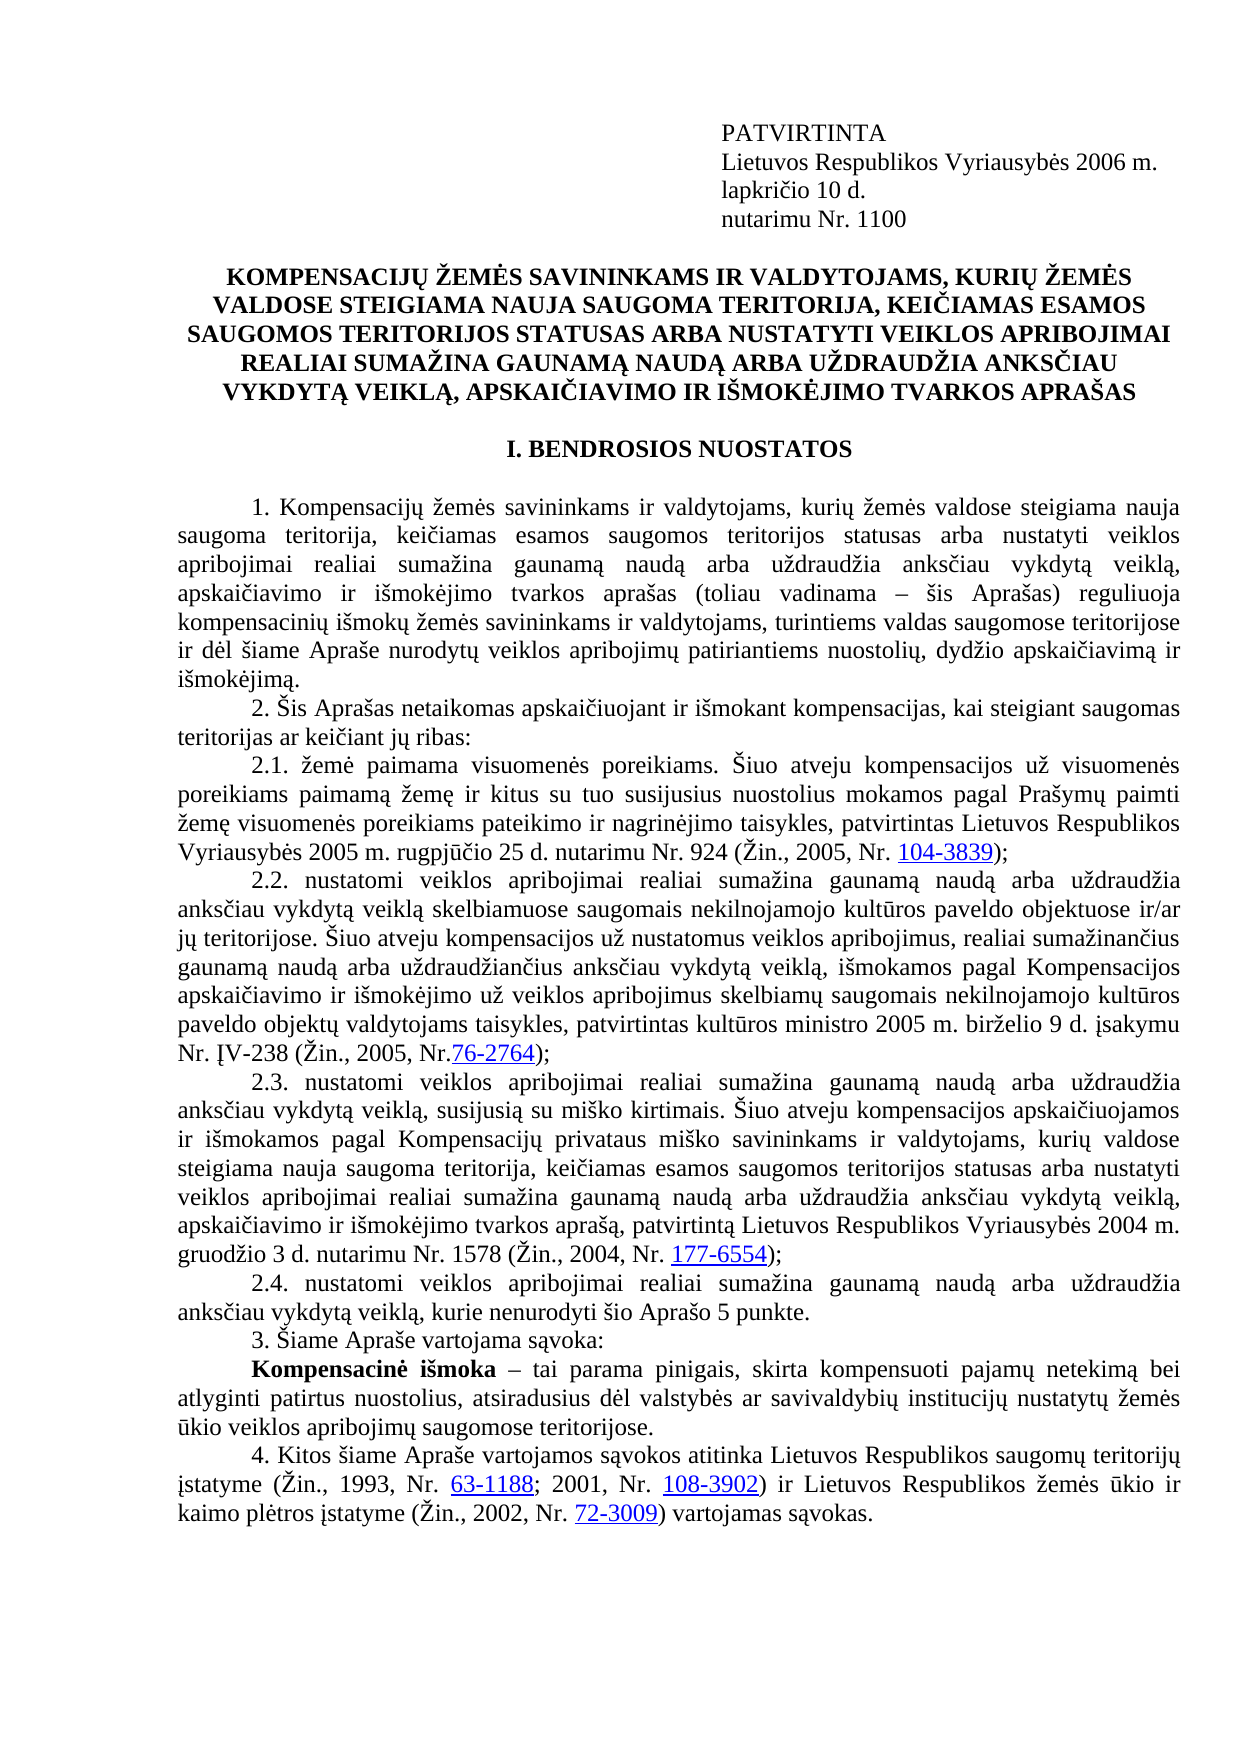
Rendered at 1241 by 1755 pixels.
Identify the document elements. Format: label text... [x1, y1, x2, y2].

text 4. Kitos šiame Apraše vartojamos sąvokos atitinka Lietuvos Respublikos saugomų teritorijų įstatyme (Žin., 1993, Nr. 63-1188; 2001, Nr. 108-3902) ir Lietuvos Respublikos žemės ūkio ir kaimo plėtros įstatyme (Žin., 2002, Nr. 72-3009) vartojamas sąvokas. [177, 1441, 1181, 1527]
text Patvirtinta [721, 118, 1181, 147]
text 2. Šis Aprašas netaikomas apskaičiuojant ir išmokant kompensacijas, kai steigiant saugomas teritorijas ar keičiant jų ribas: [177, 693, 1181, 751]
text nutarimu Nr. 1100 [721, 204, 1181, 233]
text KOMPENSACIJŲ ŽEMĖS SAVININKAMS IR VALDYTOJAMS, KURIŲ ŽEMĖS VALDOSE STEIGIAMA NAUJA SAUGOMA TERITORIJA, KEIČIAMAS ESAMOS SAUGOMOS TERITORIJOS STATUSAS ARBA NUSTATYTI VEIKLOS APRIBOJIMAI REALIAI SUMAŽINA GAUNAMĄ NAUDĄ ARBA UŽDRAUDŽIA ANKSČIAU VYKDYTĄ VEIKLĄ, APSKAIČIAVIMO IR IŠMOKĖJIMO TVARKOS APRAŠAS [177, 262, 1181, 406]
text 1. Kompensacijų žemės savininkams ir valdytojams, kurių žemės valdose steigiama nauja saugoma teritorija, keičiamas esamos saugomos teritorijos statusas arba nustatyti veiklos apribojimai realiai sumažina gaunamą naudą arba uždraudžia anksčiau vykdytą veiklą, apskaičiavimo ir išmokėjimo tvarkos aprašas (toliau vadinama – šis Aprašas) reguliuoja kompensacinių išmokų žemės savininkams ir valdytojams, turintiems valdas saugomose teritorijose ir dėl šiame Apraše nurodytų veiklos apribojimų patiriantiems nuostolių, dydžio apskaičiavimą ir išmokėjimą. [177, 492, 1181, 693]
text 2.1. žemė paimama visuomenės poreikiams. Šiuo atveju kompensacijos už visuomenės poreikiams paimamą žemę ir kitus su tuo susijusius nuostolius mokamos pagal Prašymų paimti žemę visuomenės poreikiams pateikimo ir nagrinėjimo taisykles, patvirtintas Lietuvos Respublikos Vyriausybės 2005 m. rugpjūčio 25 d. nutarimu Nr. 924 (Žin., 2005, Nr. 104-3839); [177, 751, 1181, 866]
text 3. Šiame Apraše vartojama sąvoka: [177, 1326, 1181, 1354]
text 2.4. nustatomi veiklos apribojimai realiai sumažina gaunamą naudą arba uždraudžia anksčiau vykdytą veiklą, kurie nenurodyti šio Aprašo 5 punkte. [177, 1268, 1181, 1326]
text Kompensacinė išmoka – tai parama pinigais, skirta kompensuoti pajamų netekimą bei atlyginti patirtus nuostolius, atsiradusius dėl valstybės ar savivaldybių institucijų nustatytų žemės ūkio veiklos apribojimų saugomose teritorijose. [177, 1354, 1181, 1441]
text I. BENDROSIOS NUOSTATOS [177, 434, 1181, 463]
text 2.3. nustatomi veiklos apribojimai realiai sumažina gaunamą naudą arba uždraudžia anksčiau vykdytą veiklą, susijusią su miško kirtimais. Šiuo atveju kompensacijos apskaičiuojamos ir išmokamos pagal Kompensacijų privataus miško savininkams ir valdytojams, kurių valdose steigiama nauja saugoma teritorija, keičiamas esamos saugomos teritorijos statusas arba nustatyti veiklos apribojimai realiai sumažina gaunamą naudą arba uždraudžia anksčiau vykdytą veiklą, apskaičiavimo ir išmokėjimo tvarkos aprašą, patvirtintą Lietuvos Respublikos Vyriausybės 2004 m. gruodžio 3 d. nutarimu Nr. 1578 (Žin., 2004, Nr. 177-6554); [177, 1067, 1181, 1268]
text Lietuvos Respublikos Vyriausybės 2006 m. lapkričio 10 d. [721, 147, 1181, 204]
text 2.2. nustatomi veiklos apribojimai realiai sumažina gaunamą naudą arba uždraudžia anksčiau vykdytą veiklą skelbiamuose saugomais nekilnojamojo kultūros paveldo objektuose ir/ar jų teritorijose. Šiuo atveju kompensacijos už nustatomus veiklos apribojimus, realiai sumažinančius gaunamą naudą arba uždraudžiančius anksčiau vykdytą veiklą, išmokamos pagal Kompensacijos apskaičiavimo ir išmokėjimo už veiklos apribojimus skelbiamų saugomais nekilnojamojo kultūros paveldo objektų valdytojams taisykles, patvirtintas kultūros ministro 2005 m. birželio 9 d. įsakymu Nr. ĮV-238 (Žin., 2005, Nr.76-2764); [177, 866, 1181, 1067]
